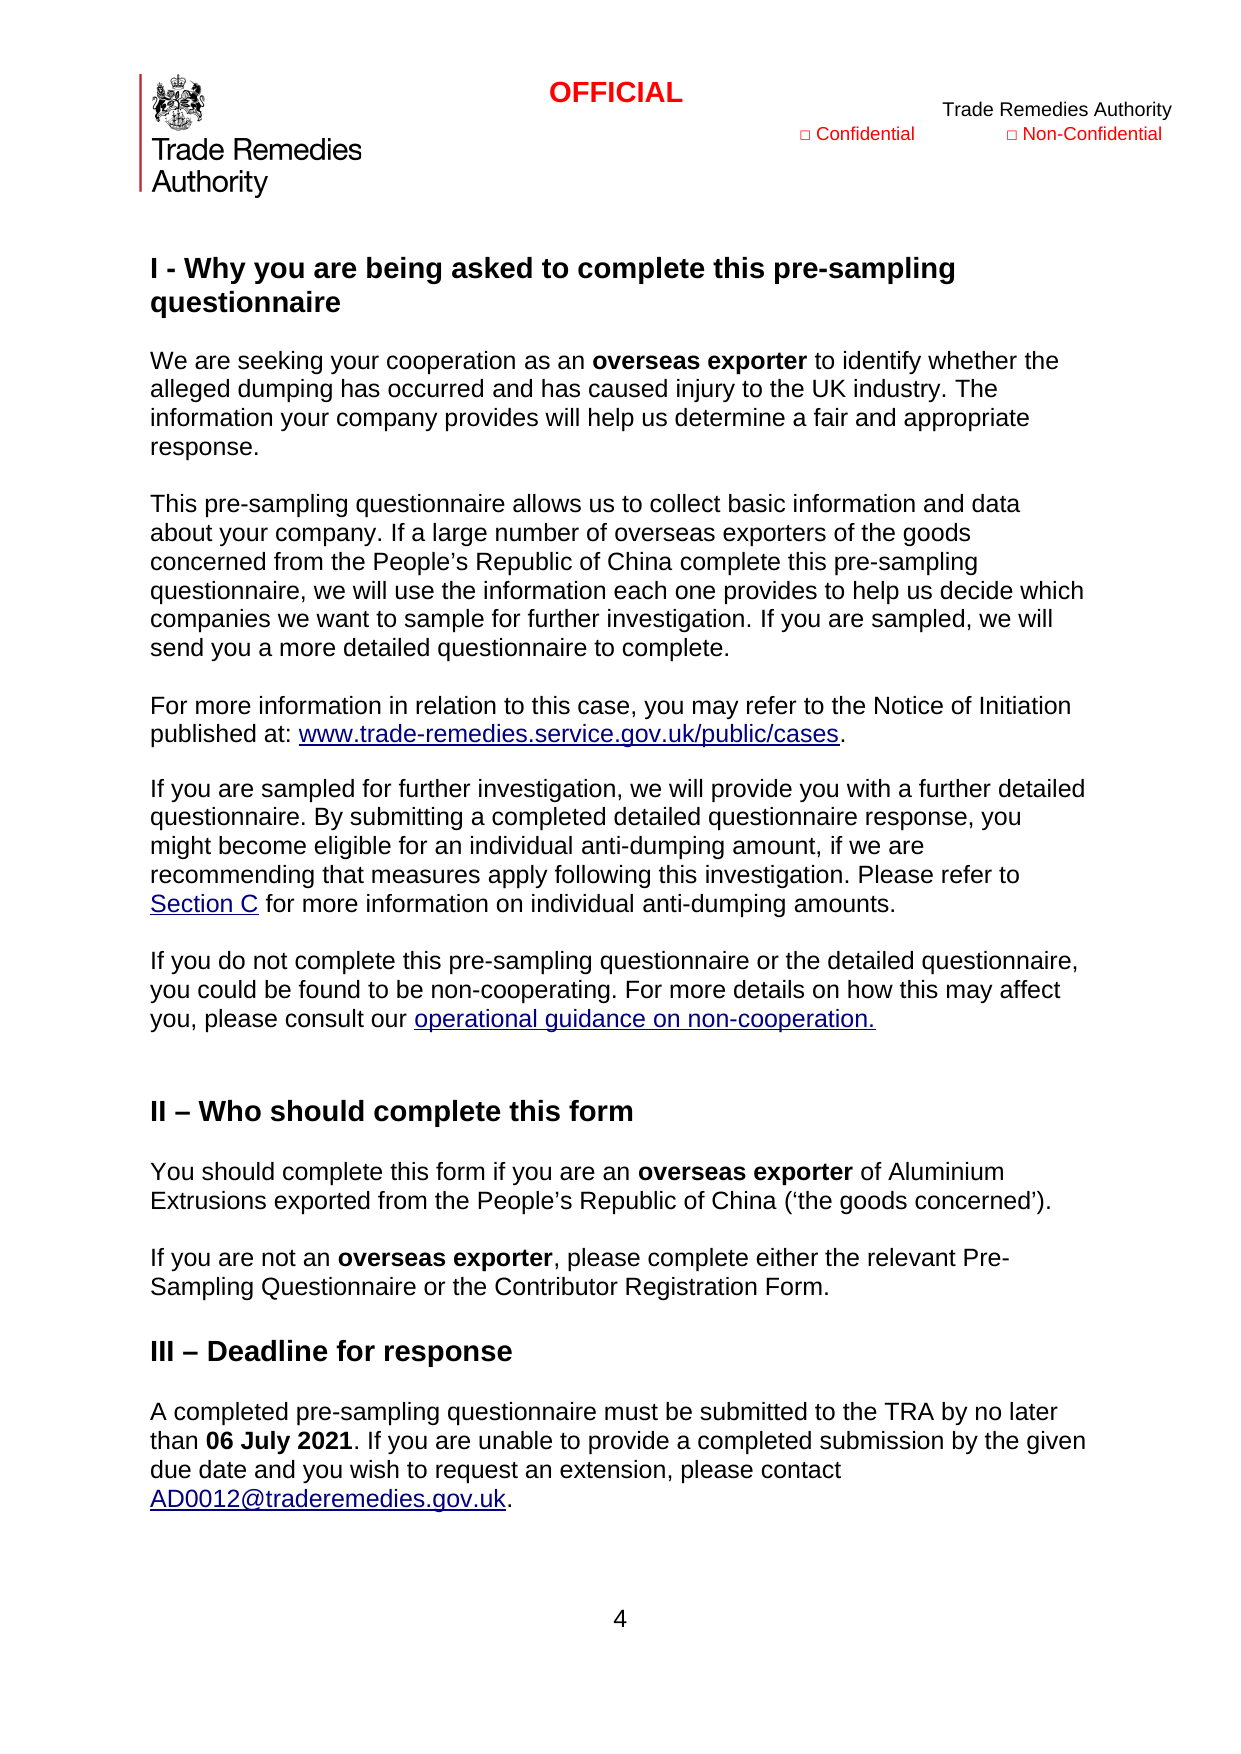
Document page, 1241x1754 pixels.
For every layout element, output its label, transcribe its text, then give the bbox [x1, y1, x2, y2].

text If you are sampled for further investigation, we will provide you with a further detailed questionnaire. By submitting a completed detailed questionnaire response, you might become eligible for an individual anti-dumping amount, if we are recommending that measures apply following this investigation. Please refer to Section C for more information on individual anti-dumping amounts. [150, 774, 1090, 917]
text A completed pre-sampling questionnaire must be submitted to the TRA by no later than 06 July 2021. If you are unable to provide a completed submission by the given due date and you wish to request an extension, please contact AD0012@traderemedies.gov.uk. [150, 1397, 1090, 1513]
subtitle II – Who should complete this form [150, 1094, 1090, 1128]
subtitle III – Deadline for response [150, 1334, 1090, 1367]
subtitle I - Why you are being asked to complete this pre-sampling questionnaire [150, 251, 1090, 319]
text If you do not complete this pre-sampling questionnaire or the detailed questionnaire, you could be found to be non-cooperating. For more details on how this may affect you, please consult our operational guidance on non-cooperation. [150, 946, 1090, 1032]
text You should complete this form if you are an overseas exporter of Aluminium Extrusions exported from the People’s Republic of China (‘the goods concerned’). [150, 1157, 1090, 1214]
text We are seeking your cooperation as an overseas exporter to identify whether the alleged dumping has occurred and has caused injury to the UK industry. The information your company provides will help us determine a fair and appropriate response. [150, 346, 1090, 461]
text If you are not an overseas exporter, please complete either the relevant Pre-Sampling Questionnaire or the Contributor Registration Form. [150, 1243, 1090, 1301]
text For more information in relation to this case, you may refer to the Notice of Initiation published at: www.trade-remedies.service.gov.uk/public/cases. [150, 691, 1090, 748]
text This pre-sampling questionnaire allows us to collect basic information and data about your company. If a large number of overseas exporters of the goods concerned from the People’s Republic of China complete this pre-sampling questionnaire, we will use the information each one provides to help us decide which companies we want to sample for further investigation. If you are sampled, we will send you a more detailed questionnaire to complete. [150, 489, 1090, 662]
